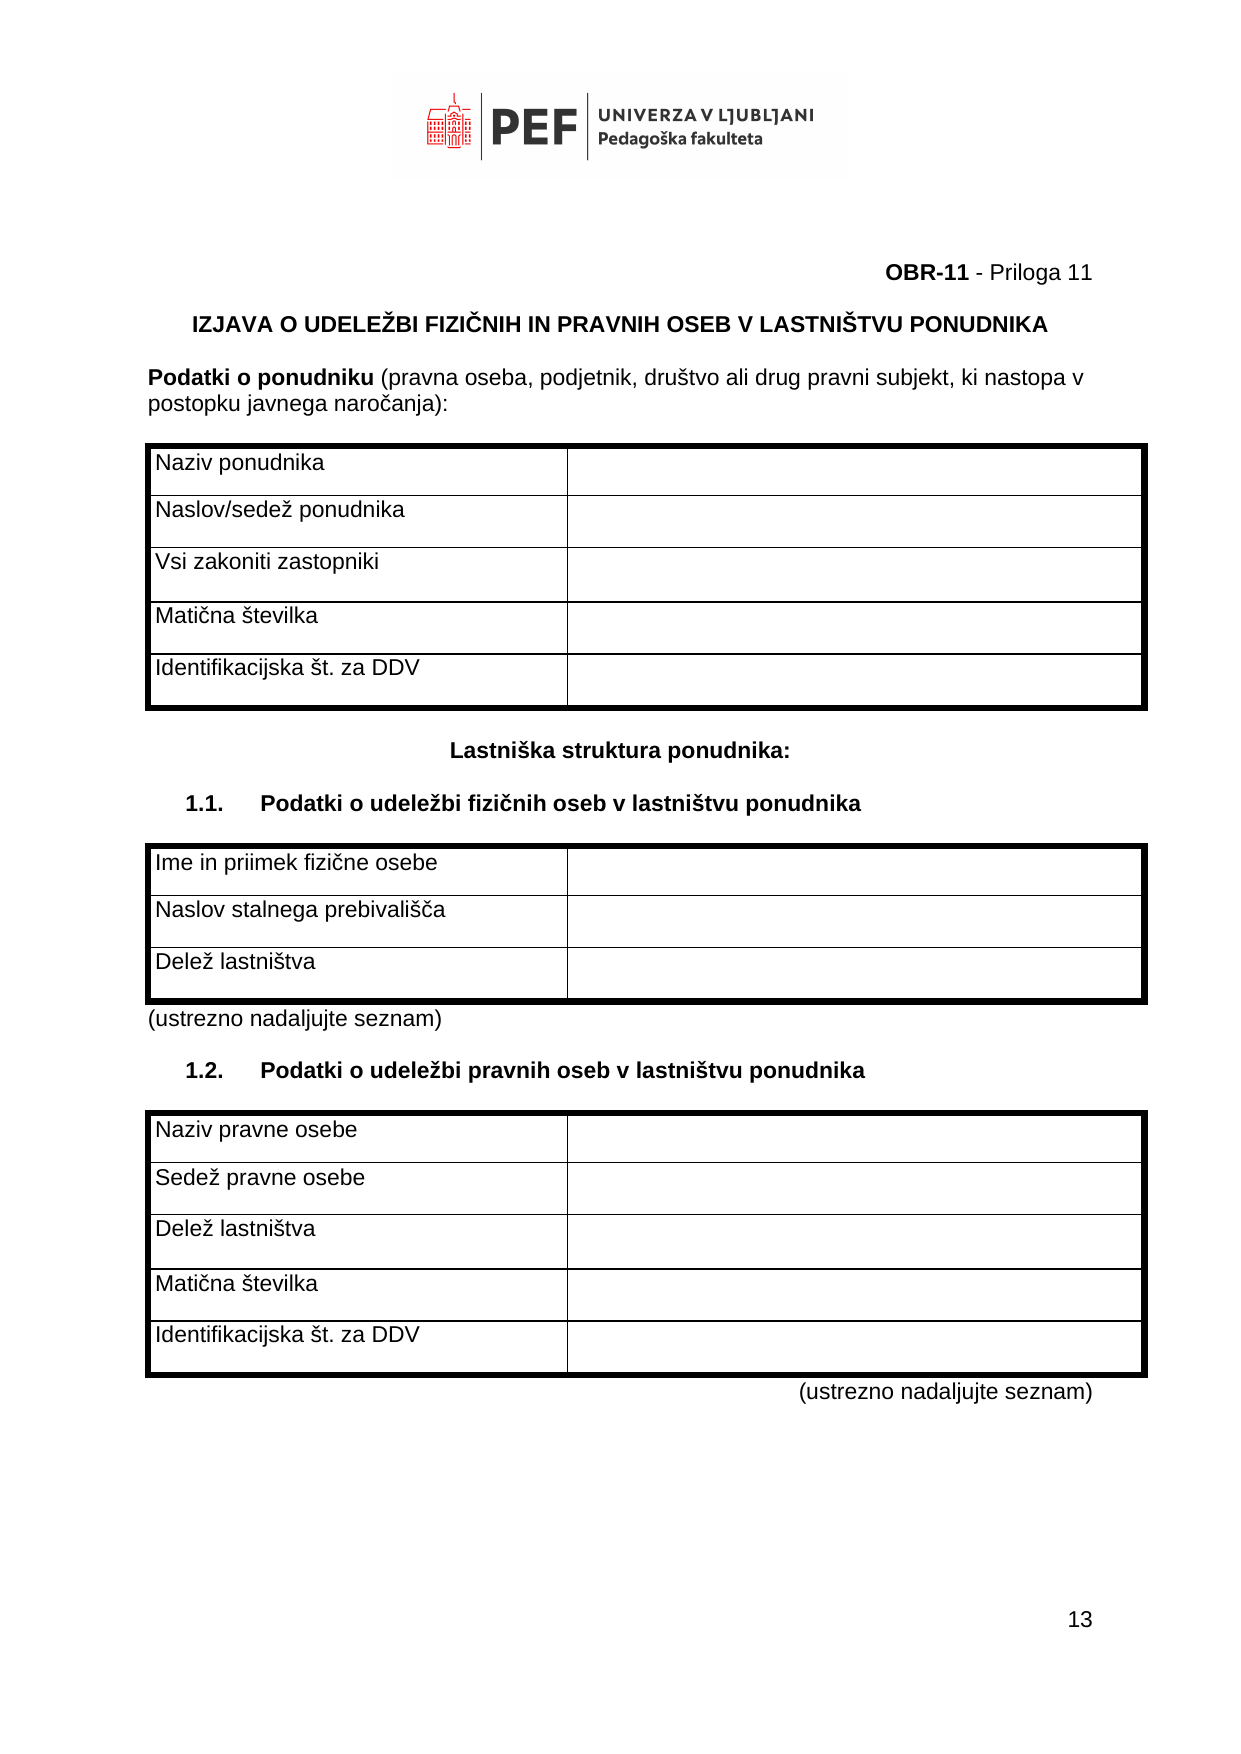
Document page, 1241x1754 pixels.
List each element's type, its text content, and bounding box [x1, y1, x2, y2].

list Podatki o udeležbi pravnih oseb v lastništvu ponudnika [185, 1057, 1093, 1084]
text Lastniška struktura ponudnika: [148, 737, 1093, 764]
table_cell Matična številka [151, 603, 567, 653]
table_cell [568, 496, 1141, 547]
table_cell Naslov stalnega prebivališča [151, 896, 567, 946]
table_cell Sedež pravne osebe [151, 1163, 567, 1214]
table_header [568, 1116, 1141, 1162]
table_cell Naslov/sedež ponudnika [151, 496, 567, 547]
table_cell [568, 655, 1141, 705]
text (ustrezno nadaljujte seznam) [148, 1005, 1093, 1031]
table_header Naziv pravne osebe [151, 1116, 567, 1162]
table_cell Matična številka [151, 1270, 567, 1320]
text Podatki o ponudniku (pravna oseba, podjetnik, društvo ali drug pravni subjekt, ki nastopa v postopku javnega naročanja): [148, 364, 1093, 417]
table_cell Vsi zakoniti zastopniki [151, 548, 567, 601]
table_header [568, 849, 1141, 894]
table_cell [568, 896, 1141, 946]
table_cell Identifikacijska št. za DDV [151, 655, 567, 705]
table_header Naziv ponudnika [151, 449, 567, 495]
table_cell Identifikacijska št. za DDV [151, 1322, 567, 1372]
table_cell [568, 1270, 1141, 1320]
table_cell [568, 603, 1141, 653]
table_cell [568, 1322, 1141, 1372]
table_header Ime in priimek fizične osebe [151, 849, 567, 894]
table_cell [568, 1163, 1141, 1214]
table_header [568, 449, 1141, 495]
list Podatki o udeležbi fizičnih oseb v lastništvu ponudnika [185, 790, 1093, 816]
table_cell Delež lastništva [151, 1215, 567, 1268]
table_cell [568, 1215, 1141, 1268]
table_cell [568, 948, 1141, 998]
table_cell [568, 548, 1141, 601]
text IZJAVA O UDELEŽBI FIZIČNIH IN PRAVNIH OSEB V LASTNIŠTVU PONUDNIKA [148, 311, 1093, 337]
table_cell Delež lastništva [151, 948, 567, 998]
text (ustrezno nadaljujte seznam) [148, 1378, 1093, 1404]
text OBR-11 - Priloga 11 [148, 258, 1093, 285]
